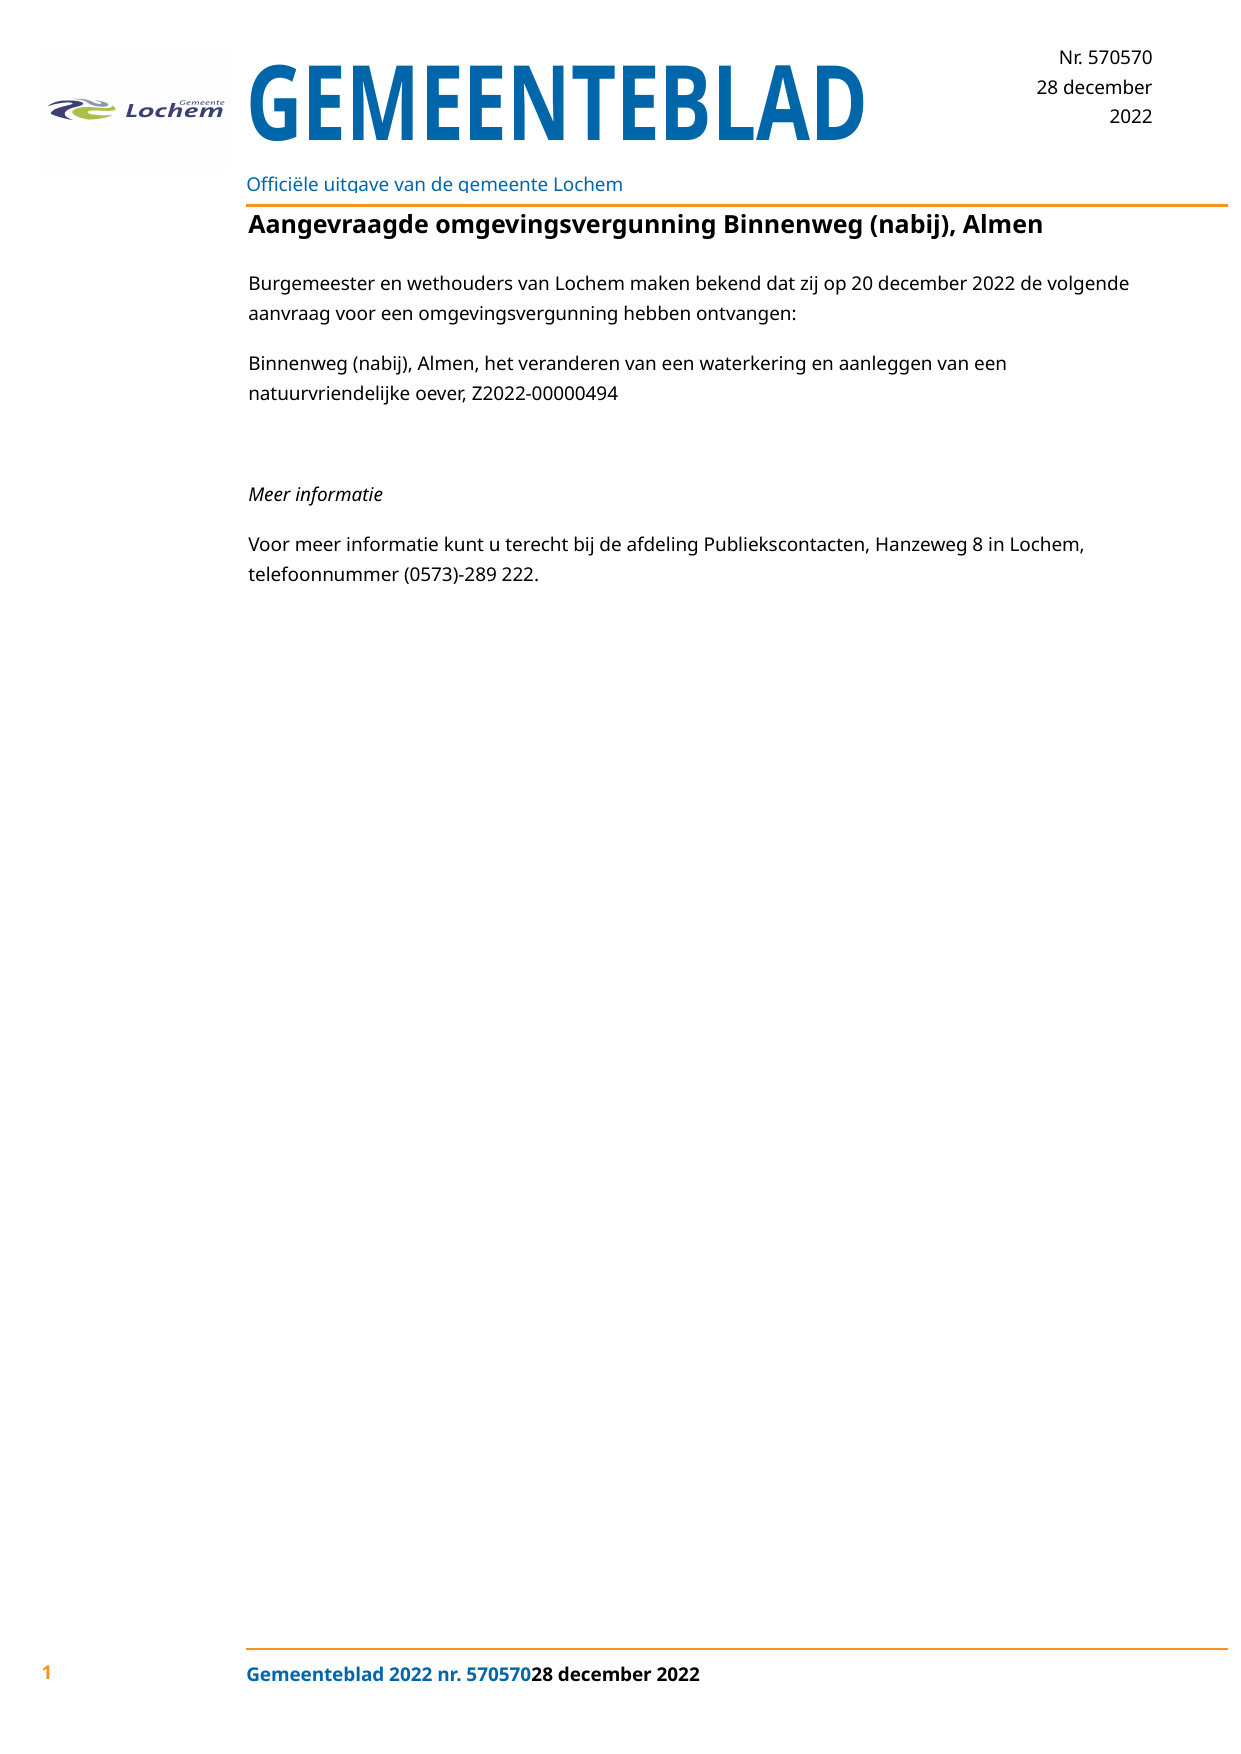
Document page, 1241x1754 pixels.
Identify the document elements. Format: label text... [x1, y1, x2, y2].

text Meer informatie [248, 481, 1152, 506]
picture [41, 47, 231, 172]
text Voor meer informatie kunt u terecht bij de afdeling Publiekscontacten, Hanzeweg 8 in Lochem, telefoonnummer (0573)-289 222. [248, 531, 1152, 586]
text Binnenweg (nabij), Almen, het veranderen van een waterkering en aanleggen van een natuurvriendelijke oever, Z2022-00000494 [248, 350, 1152, 406]
text Burgemeester en wethouders van Lochem maken bekend dat zij op 20 december 2022 de volgende aanvraag voor een omgevingsvergunning hebben ontvangen: [248, 270, 1152, 326]
text Aangevraagde omgevingsvergunning Binnenweg (nabij), Almen [248, 207, 1152, 241]
